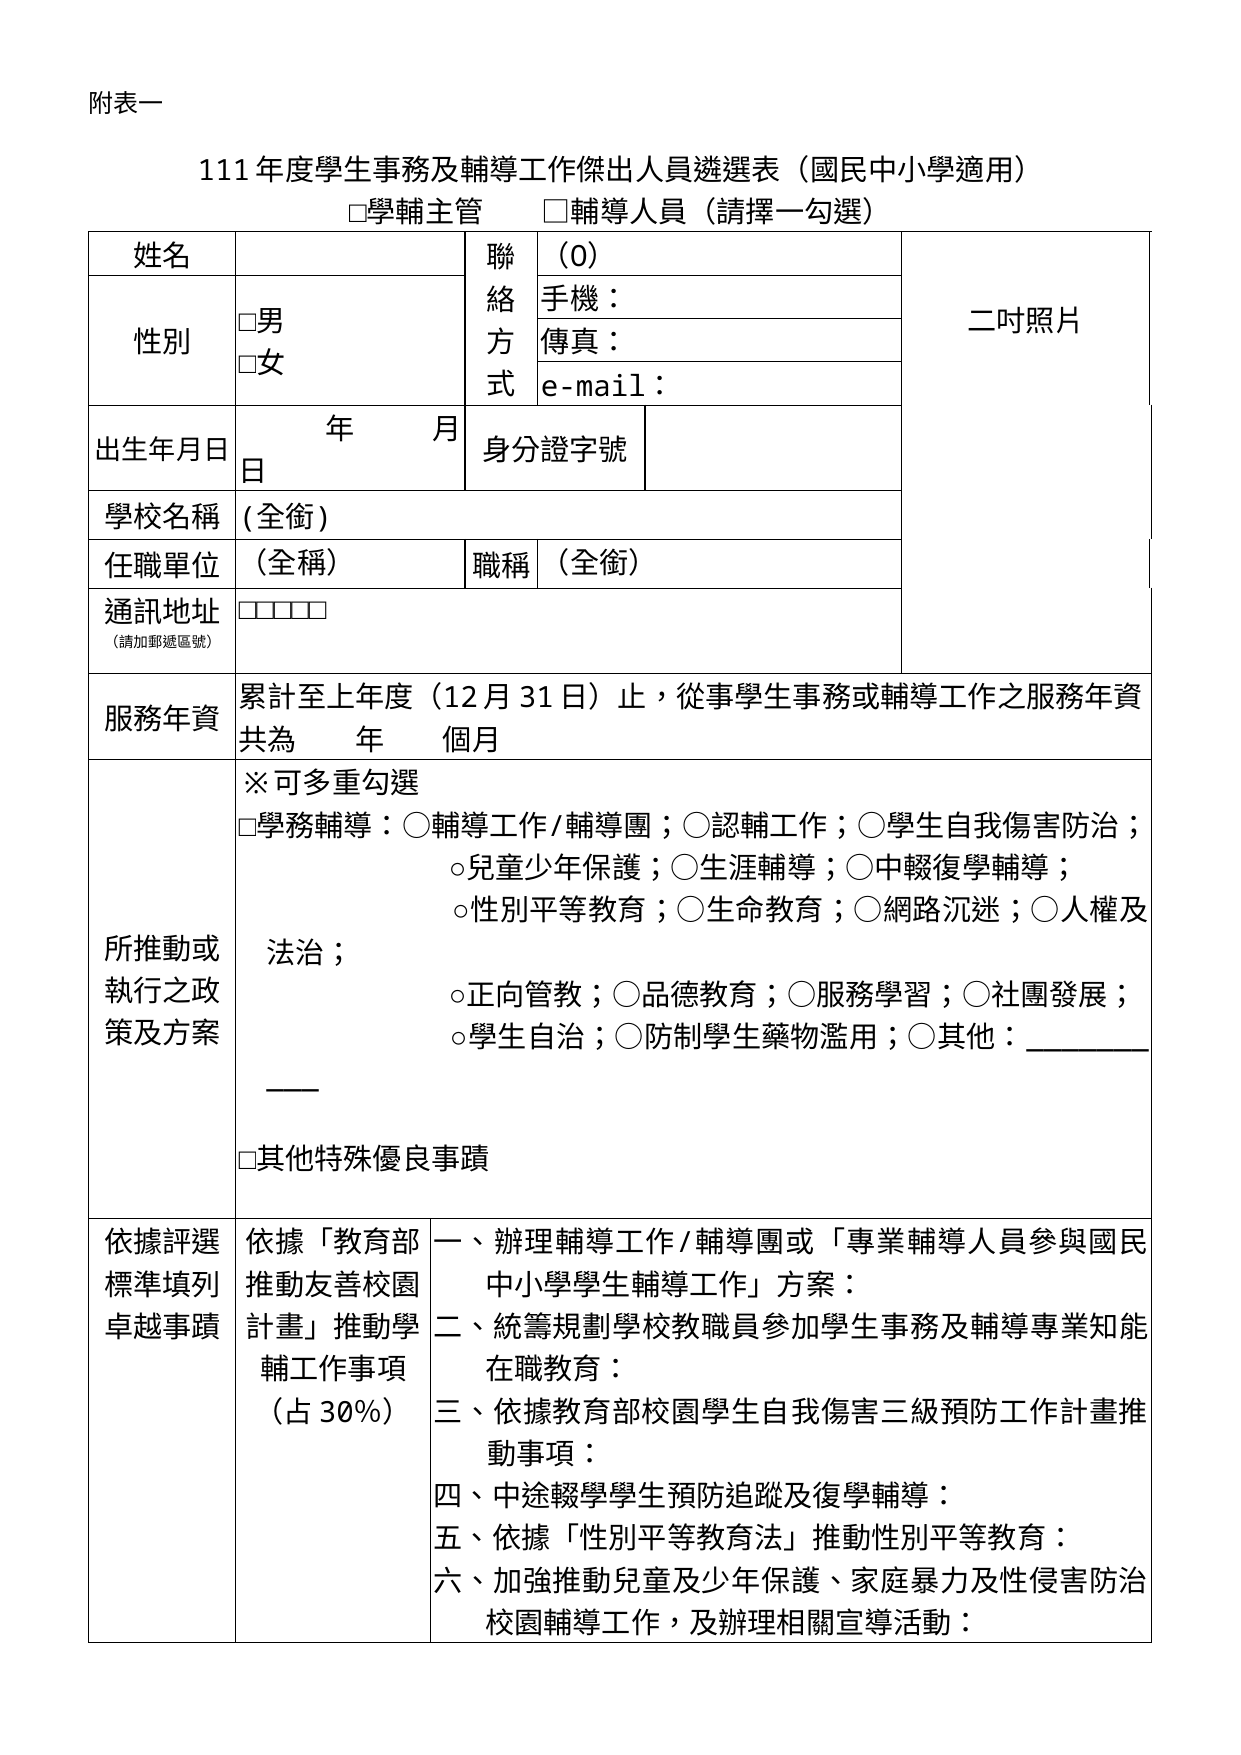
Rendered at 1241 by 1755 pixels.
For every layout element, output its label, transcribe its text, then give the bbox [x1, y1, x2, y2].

table_cell 依據評選標準填列卓越事蹟 [89, 1219, 235, 1642]
table_cell 聯 絡 方 式 [466, 232, 537, 404]
table_cell 一、辦理輔導工作/輔導團或「專業輔導人員參與國民中小學學生輔導工作」方案： 二、統籌規劃學校教職員參加學生事務及輔導專業知能在職教育： 三、依據教育部校園學生自我傷害三級預防工作計畫推動事項： 四、中途輟學學生預防追蹤及復學輔導： 五、依據「性別平等教育法」推動性別平等教育： 六、加強推動兒童及少年保護、家庭暴力及性侵害防治校園輔導工作，及辦理相關宣導活動： [431, 1219, 1151, 1642]
table_header 111年度學生事務及輔導工作傑出人員遴選表（國民中小學適用） [89, 146, 1152, 189]
table_cell （全稱） [236, 540, 464, 587]
table_cell 服務年資 [89, 674, 235, 759]
table_cell e-mail： [538, 362, 901, 404]
table_cell □學輔主管 □輔導人員（請擇一勾選） [89, 189, 1152, 231]
table_cell 職稱 [466, 540, 537, 587]
table_cell [236, 232, 464, 274]
table_cell [646, 406, 901, 490]
table_cell 通訊地址 （請加郵遞區號） [89, 589, 235, 673]
table_cell 依據「教育部推動友善校園計畫」推動學輔工作事項 （占30％） [236, 1219, 430, 1642]
table_cell 所推動或執行之政策及方案 [89, 760, 235, 1218]
text 附表一 [89, 84, 1152, 120]
table_cell [902, 539, 1149, 587]
table_cell 年 月 日 [236, 406, 464, 490]
table_cell 姓名 [89, 232, 235, 274]
table_cell （全銜） [538, 540, 901, 587]
table_cell (全銜) [236, 491, 901, 539]
table_cell 二吋照片 [902, 232, 1149, 404]
table_cell 傳真： [538, 319, 901, 361]
table_cell 累計至上年度（12月31日）止，從事學生事務或輔導工作之服務年資共為 年 個月 [236, 674, 1151, 759]
table_cell 學校名稱 [89, 491, 235, 539]
table_cell [902, 405, 1151, 539]
table_cell 任職單位 [89, 540, 235, 587]
table_cell （O） [538, 232, 901, 274]
table_cell 手機： [538, 276, 901, 318]
table_cell 性別 [89, 276, 235, 404]
table_cell [902, 588, 1151, 673]
table_cell 身分證字號 [466, 406, 644, 490]
table_cell □男 □女 [236, 276, 464, 404]
table_cell ※可多重勾選 □學務輔導：○輔導工作/輔導團；○認輔工作；○學生自我傷害防治； ○兒童少年保護；○生涯輔導；○中輟復學輔導； ○性別平等教育；○生命教育；○網路沉迷；○人權及法治； ○正向管教；○品德教育；○服務學習；○社團發展； ○學生自治；○防制學生藥物濫用；○其他：__________ □其他特殊優良事蹟 [236, 760, 1151, 1218]
table_cell 出生年月日 [89, 406, 235, 490]
table_cell □□□□□ [236, 589, 901, 673]
